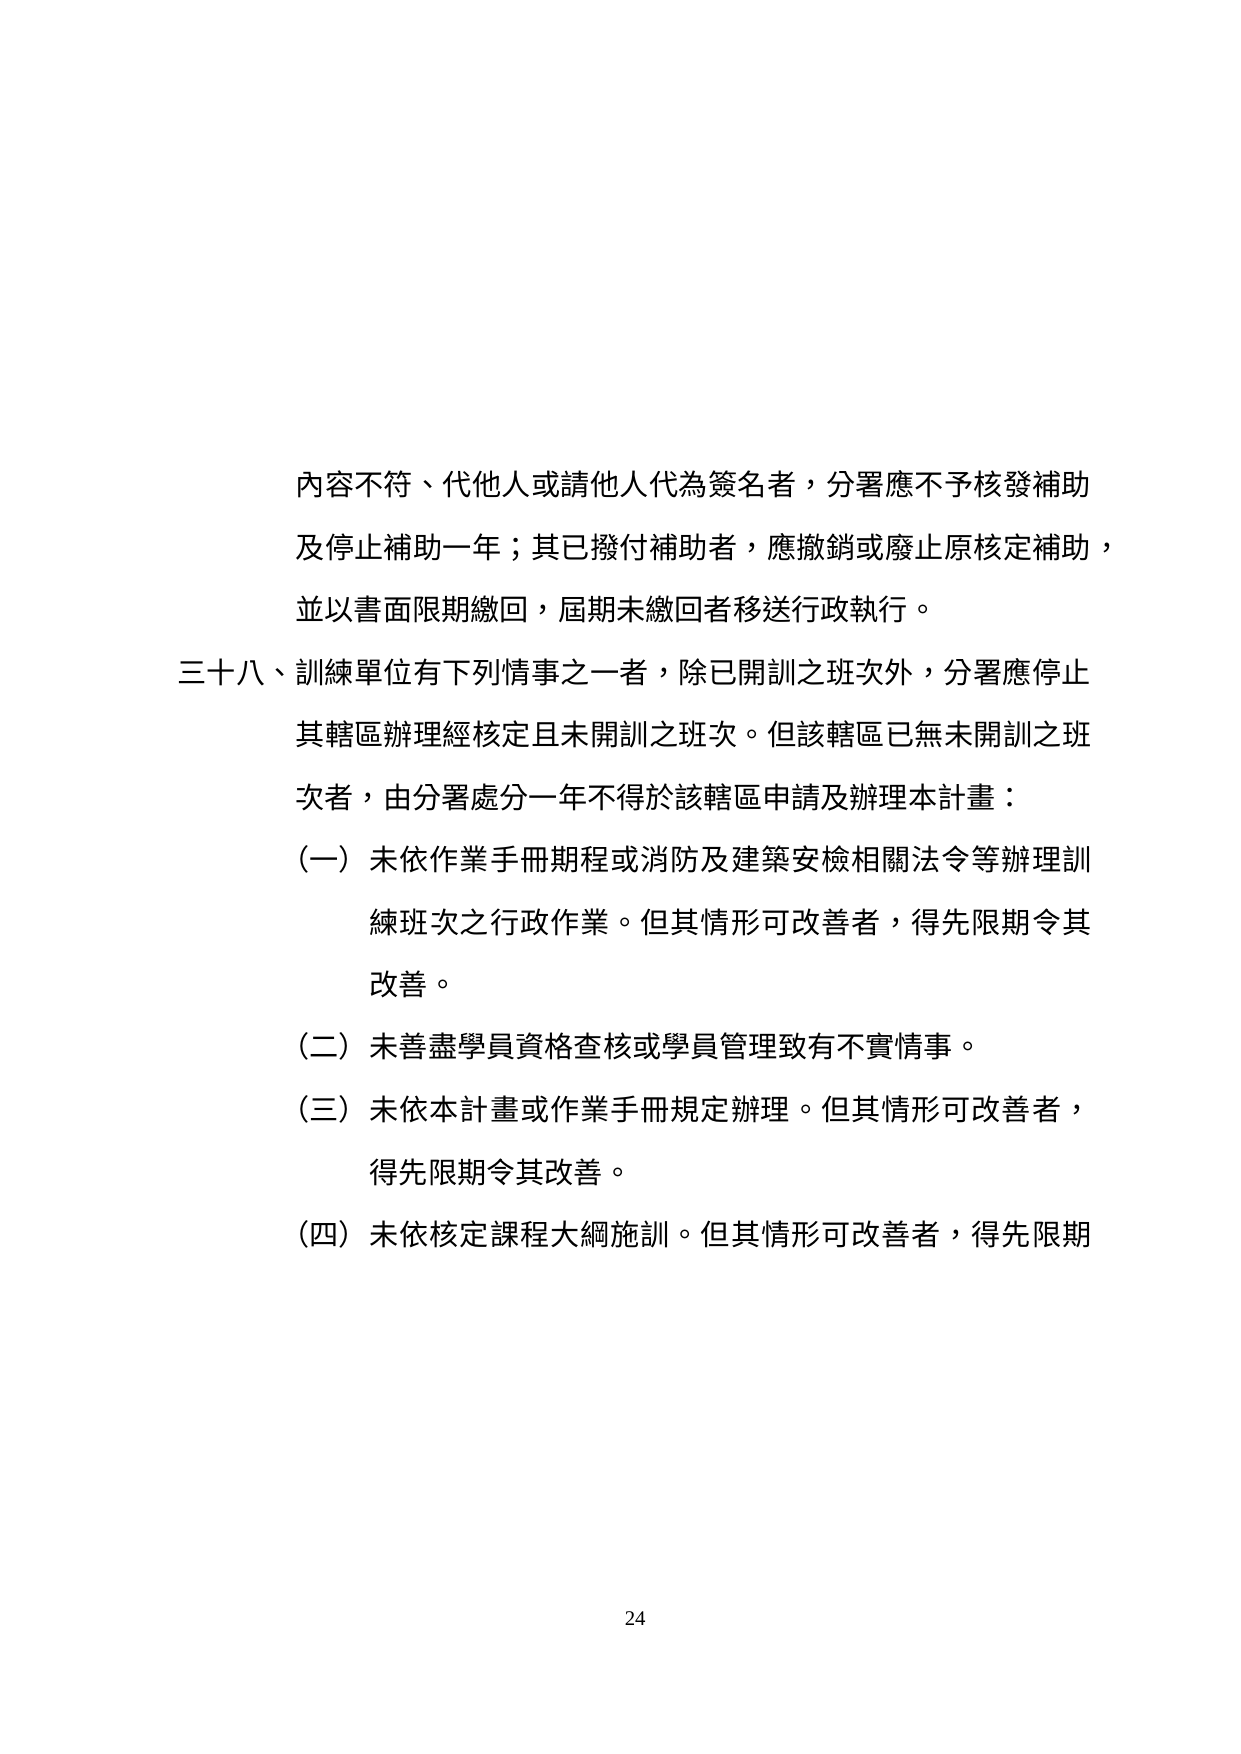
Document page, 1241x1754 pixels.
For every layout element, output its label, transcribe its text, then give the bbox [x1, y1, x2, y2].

text 三十七、 參加本計畫訓練課程之學員，於參訓期間實際到課情形與簽名內容不符、代他人或請他人代為簽名者，分署應不予核發補助及停止補助一年；其已撥付補助者，應撤銷或廢止原核定補助，並以書面限期繳回，屆期未繳回者移送行政執行。 [177, 441, 1092, 629]
text （一） 未依作業手冊期程或消防及建築安檢相關法令等辦理訓練班次之行政作業。但其情形可改善者，得先限期令其改善。 [280, 816, 1092, 1004]
text （四） 未依核定課程大綱施訓。但其情形可改善者，得先限期 [280, 1191, 1092, 1254]
text （三） 未依本計畫或作業手冊規定辦理。但其情形可改善者，得先限期令其改善。 [280, 1066, 1092, 1191]
text 三十八、訓練單位有下列情事之一者，除已開訓之班次外，分署應停止其轄區辦理經核定且未開訓之班次。但該轄區已無未開訓之班次者，由分署處分一年不得於該轄區申請及辦理本計畫： [177, 629, 1092, 816]
text （二） 未善盡學員資格查核或學員管理致有不實情事。 [280, 1004, 1092, 1066]
